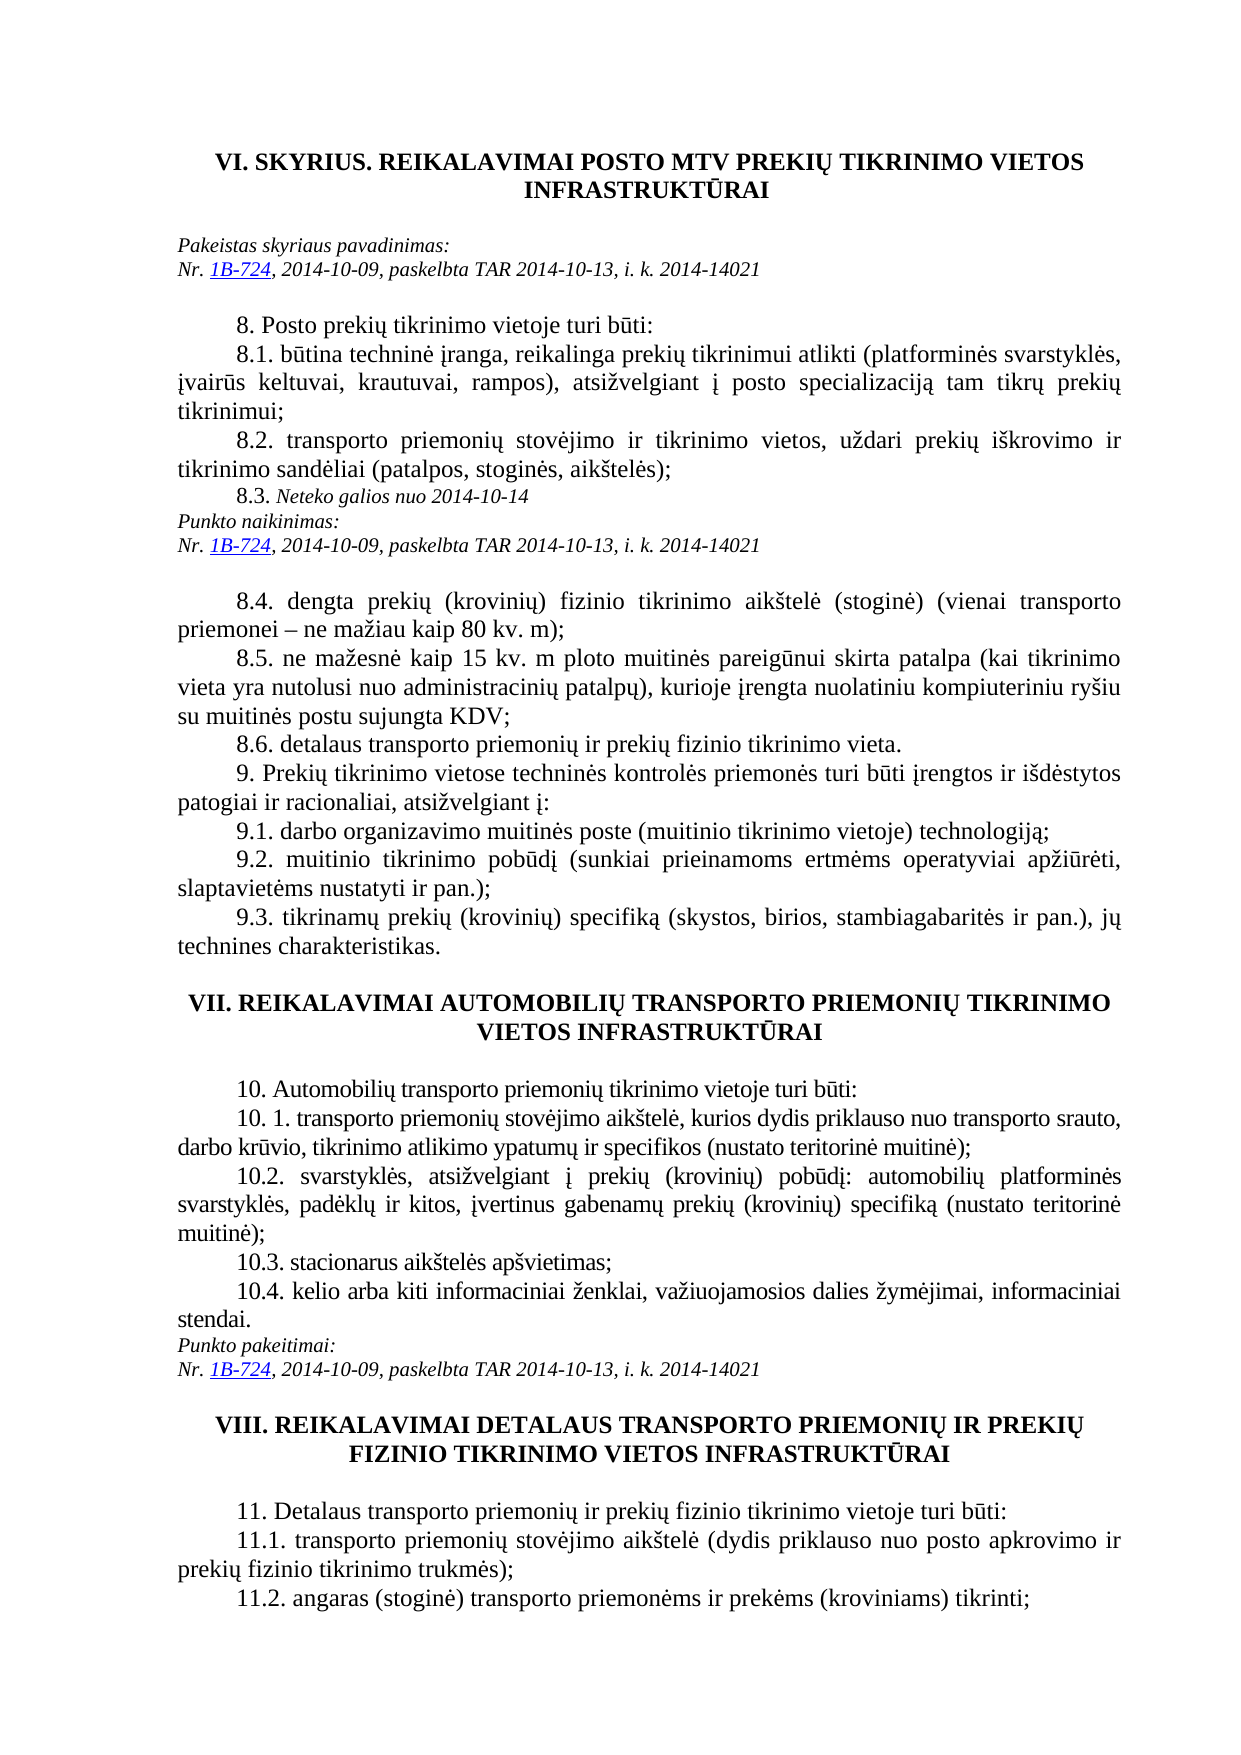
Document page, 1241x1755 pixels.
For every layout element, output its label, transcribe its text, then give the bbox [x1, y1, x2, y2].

text 8. Posto prekių tikrinimo vietoje turi būti: [177, 310, 1122, 339]
text 8.4. dengta prekių (krovinių) fizinio tikrinimo aikštelė (stoginė) (vienai transporto priemonei – ne mažiau kaip 80 kv. m); [177, 586, 1122, 643]
text Nr. 1B-724, 2014-10-09, paskelbta TAR 2014-10-13, i. k. 2014-14021 [177, 1357, 1122, 1381]
text 8.2. transporto priemonių stovėjimo ir tikrinimo vietos, uždari prekių iškrovimo ir tikrinimo sandėliai (patalpos, stoginės, aikštelės); [177, 425, 1122, 482]
text 11.1. transporto priemonių stovėjimo aikštelė (dydis priklauso nuo posto apkrovimo ir prekių fizinio tikrinimo trukmės); [177, 1525, 1122, 1583]
text Nr. 1B-724, 2014-10-09, paskelbta TAR 2014-10-13, i. k. 2014-14021 [177, 257, 1122, 281]
text 9.3. tikrinamų prekių (krovinių) specifiką (skystos, birios, stambiagabaritės ir pan.), jų technines charakteristikas. [177, 902, 1122, 959]
text 9. Prekių tikrinimo vietose techninės kontrolės priemonės turi būti įrengtos ir išdėstytos patogiai ir racionaliai, atsižvelgiant į: [177, 758, 1122, 816]
text 10.3. stacionarus aikštelės apšvietimas; [177, 1247, 1122, 1276]
text 10.4. kelio arba kiti informaciniai ženklai, važiuojamosios dalies žymėjimai, informaciniai stendai. [177, 1276, 1122, 1333]
text 11. Detalaus transporto priemonių ir prekių fizinio tikrinimo vietoje turi būti: [177, 1496, 1122, 1525]
text 8.5. ne mažesnė kaip 15 kv. m ploto muitinės pareigūnui skirta patalpa (kai tikrinimo vieta yra nutolusi nuo administracinių patalpų), kurioje įrengta nuolatiniu kompiuteriniu ryšiu su muitinės postu sujungta KDV; [177, 643, 1122, 729]
text VIII. REIKALAVIMAI DETALAUS TRANSPORTO PRIEMONIŲ IR PREKIŲ FIZINIO TIKRINIMO VIETOS INFRASTRUKTŪRAI [177, 1410, 1122, 1468]
text Nr. 1B-724, 2014-10-09, paskelbta TAR 2014-10-13, i. k. 2014-14021 [177, 533, 1122, 557]
text Pakeistas skyriaus pavadinimas: [177, 233, 1122, 257]
text 8.1. būtina techninė įranga, reikalinga prekių tikrinimui atlikti (platforminės svarstyklės, įvairūs keltuvai, krautuvai, rampos), atsižvelgiant į posto specializaciją tam tikrų prekių tikrinimui; [177, 339, 1122, 425]
text 8.6. detalaus transporto priemonių ir prekių fizinio tikrinimo vieta. [177, 729, 1122, 758]
text 10. 1. transporto priemonių stovėjimo aikštelė, kurios dydis priklauso nuo transporto srauto, darbo krūvio, tikrinimo atlikimo ypatumų ir specifikos (nustato teritorinė muitinė); [177, 1103, 1122, 1161]
text 10. Automobilių transporto priemonių tikrinimo vietoje turi būti: [177, 1074, 1122, 1103]
text Punkto naikinimas: [177, 509, 1122, 533]
text Punkto pakeitimai: [177, 1333, 1122, 1357]
text VII. REIKALAVIMAI AUTOMOBILIŲ TRANSPORTO PRIEMONIŲ TIKRINIMO VIETOS INFRASTRUKTŪRAI [177, 988, 1122, 1046]
text 10.2. svarstyklės, atsižvelgiant į prekių (krovinių) pobūdį: automobilių platforminės svarstyklės, padėklų ir kitos, įvertinus gabenamų prekių (krovinių) specifiką (nustato teritorinė muitinė); [177, 1161, 1122, 1247]
text 11.2. angaras (stoginė) transporto priemonėms ir prekėms (kroviniams) tikrinti; [177, 1583, 1122, 1611]
text 8.3. Neteko galios nuo 2014-10-14 [177, 482, 1122, 509]
text 9.2. muitinio tikrinimo pobūdį (sunkiai prieinamoms ertmėms operatyviai apžiūrėti, slaptavietėms nustatyti ir pan.); [177, 844, 1122, 902]
text 9.1. darbo organizavimo muitinės poste (muitinio tikrinimo vietoje) technologiją; [177, 816, 1122, 844]
text VI. SKYRIUS. REIKALAVIMAI POSTO MTV PREKIŲ TIKRINIMO VIETOS INFRASTRUKTŪRAI [177, 147, 1122, 204]
